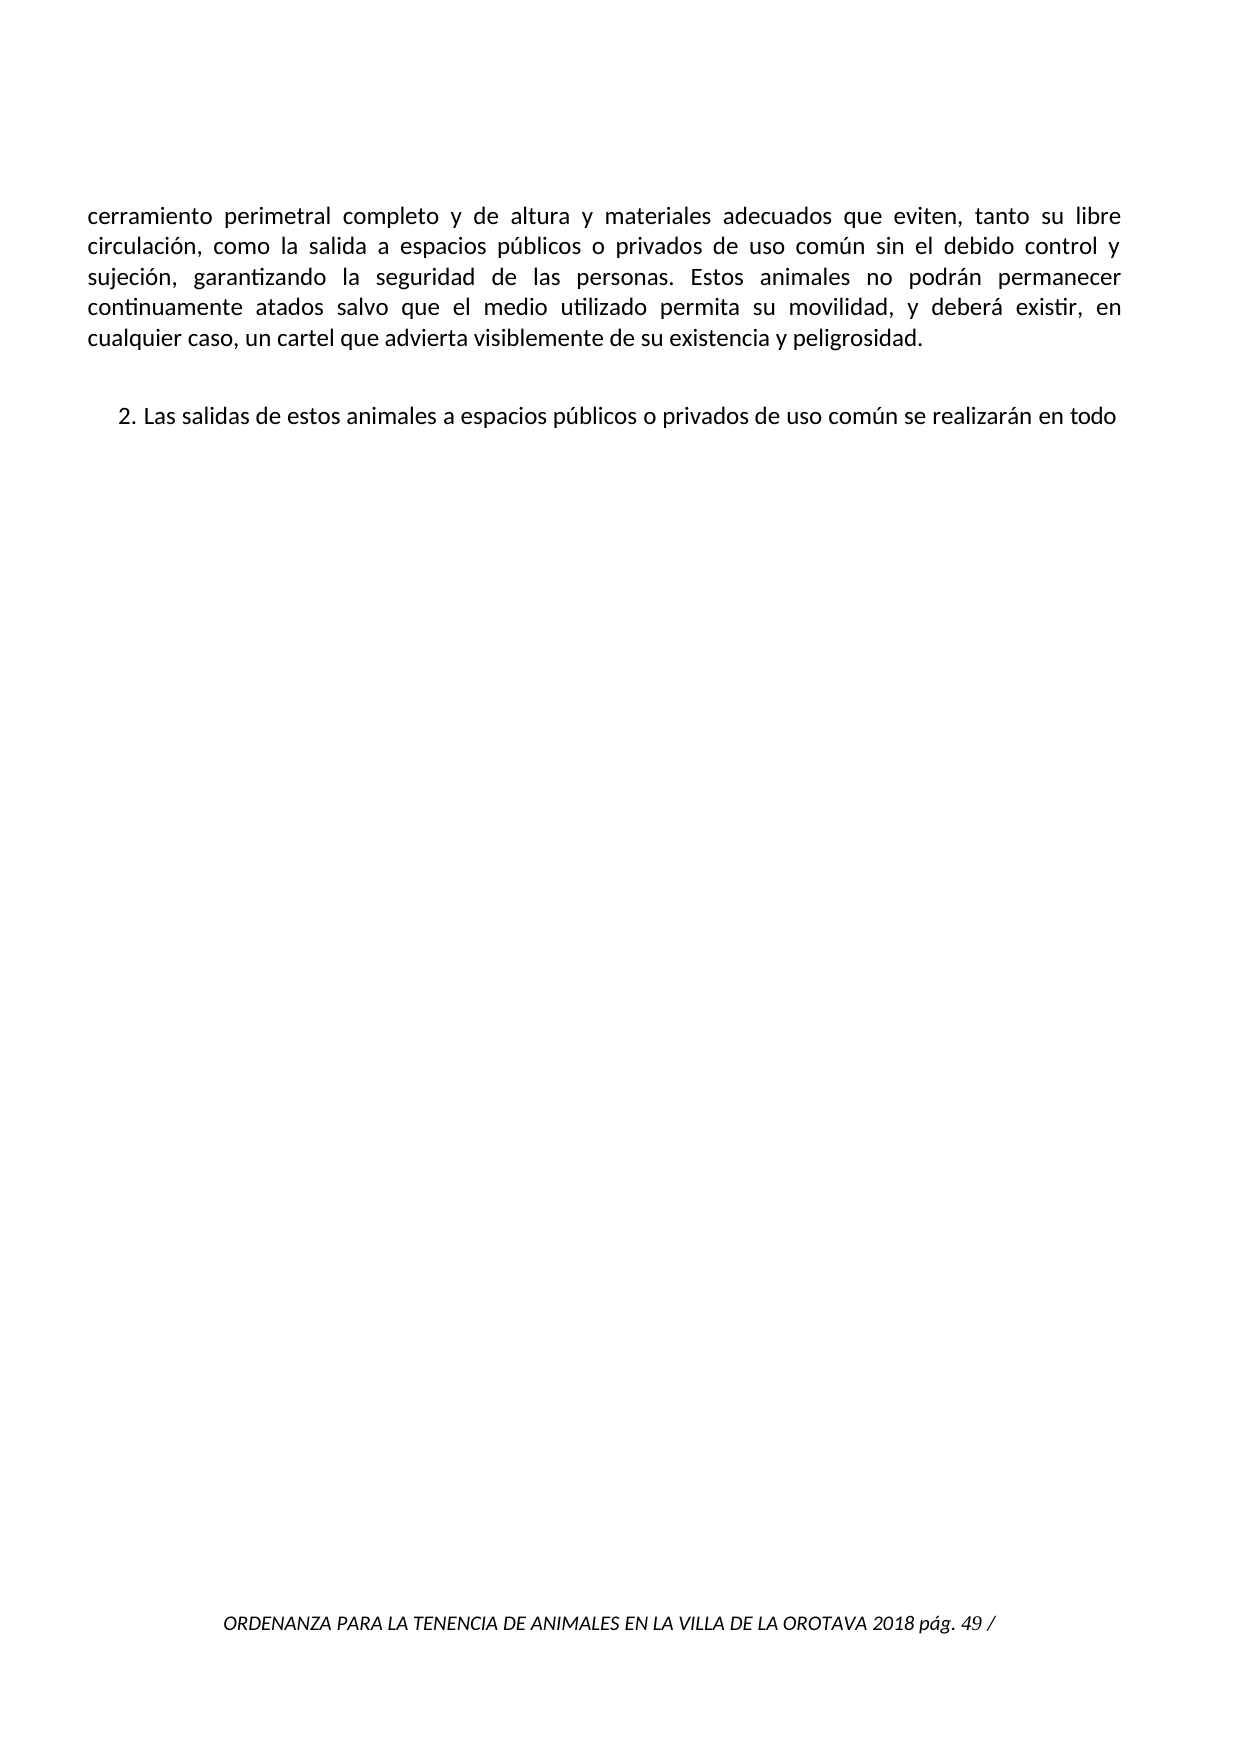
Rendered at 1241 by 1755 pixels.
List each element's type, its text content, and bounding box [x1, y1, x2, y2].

list Las salidas de estos animales a espacios públicos o privados de uso común se realizarán en todo [118, 400, 1149, 430]
list cerramiento perimetral completo y de altura y materiales adecuados que eviten, tanto su libre circulación, como la salida a espacios públicos o privados de uso común sin el debido control y sujeción, garantizando la seguridad de las personas. Estos animales no podrán permanecer continuamente atados salvo que el medio utilizado permita su movilidad, y deberá existir, en cualquier caso, un cartel que advierta visiblemente de su existencia y peligrosidad. [87, 200, 1123, 353]
